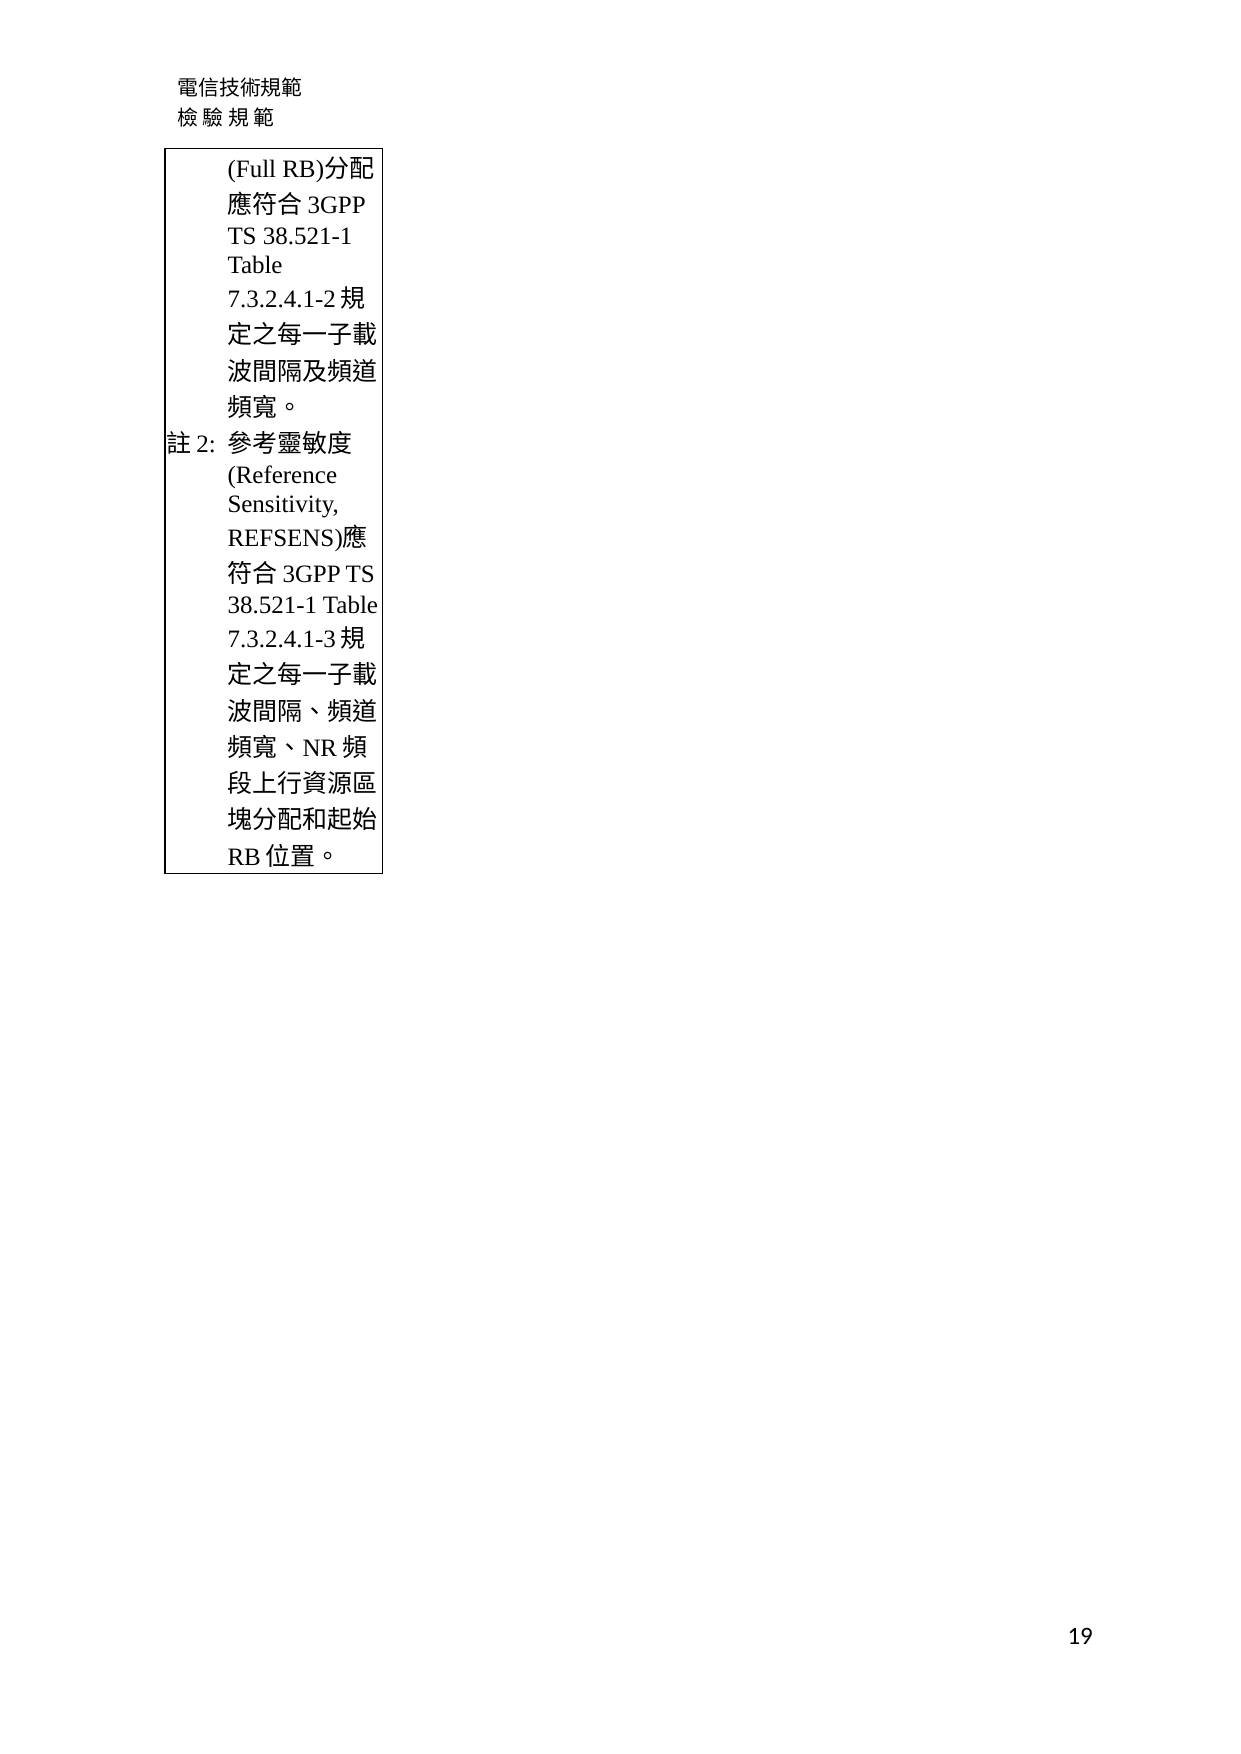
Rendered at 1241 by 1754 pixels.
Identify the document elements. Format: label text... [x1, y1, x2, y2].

table_cell (Full RB)分配應符合3GPP TS 38.521-1 Table 7.3.2.4.1-2規定之每一子載波間隔及頻道頻寬。 註2: 參考靈敏度(Reference Sensitivity, REFSENS)應符合3GPP TS 38.521-1 Table 7.3.2.4.1-3規定之每一子載波間隔、頻道頻寬、NR頻段上行資源區塊分配和起始RB位置。 [166, 149, 382, 872]
